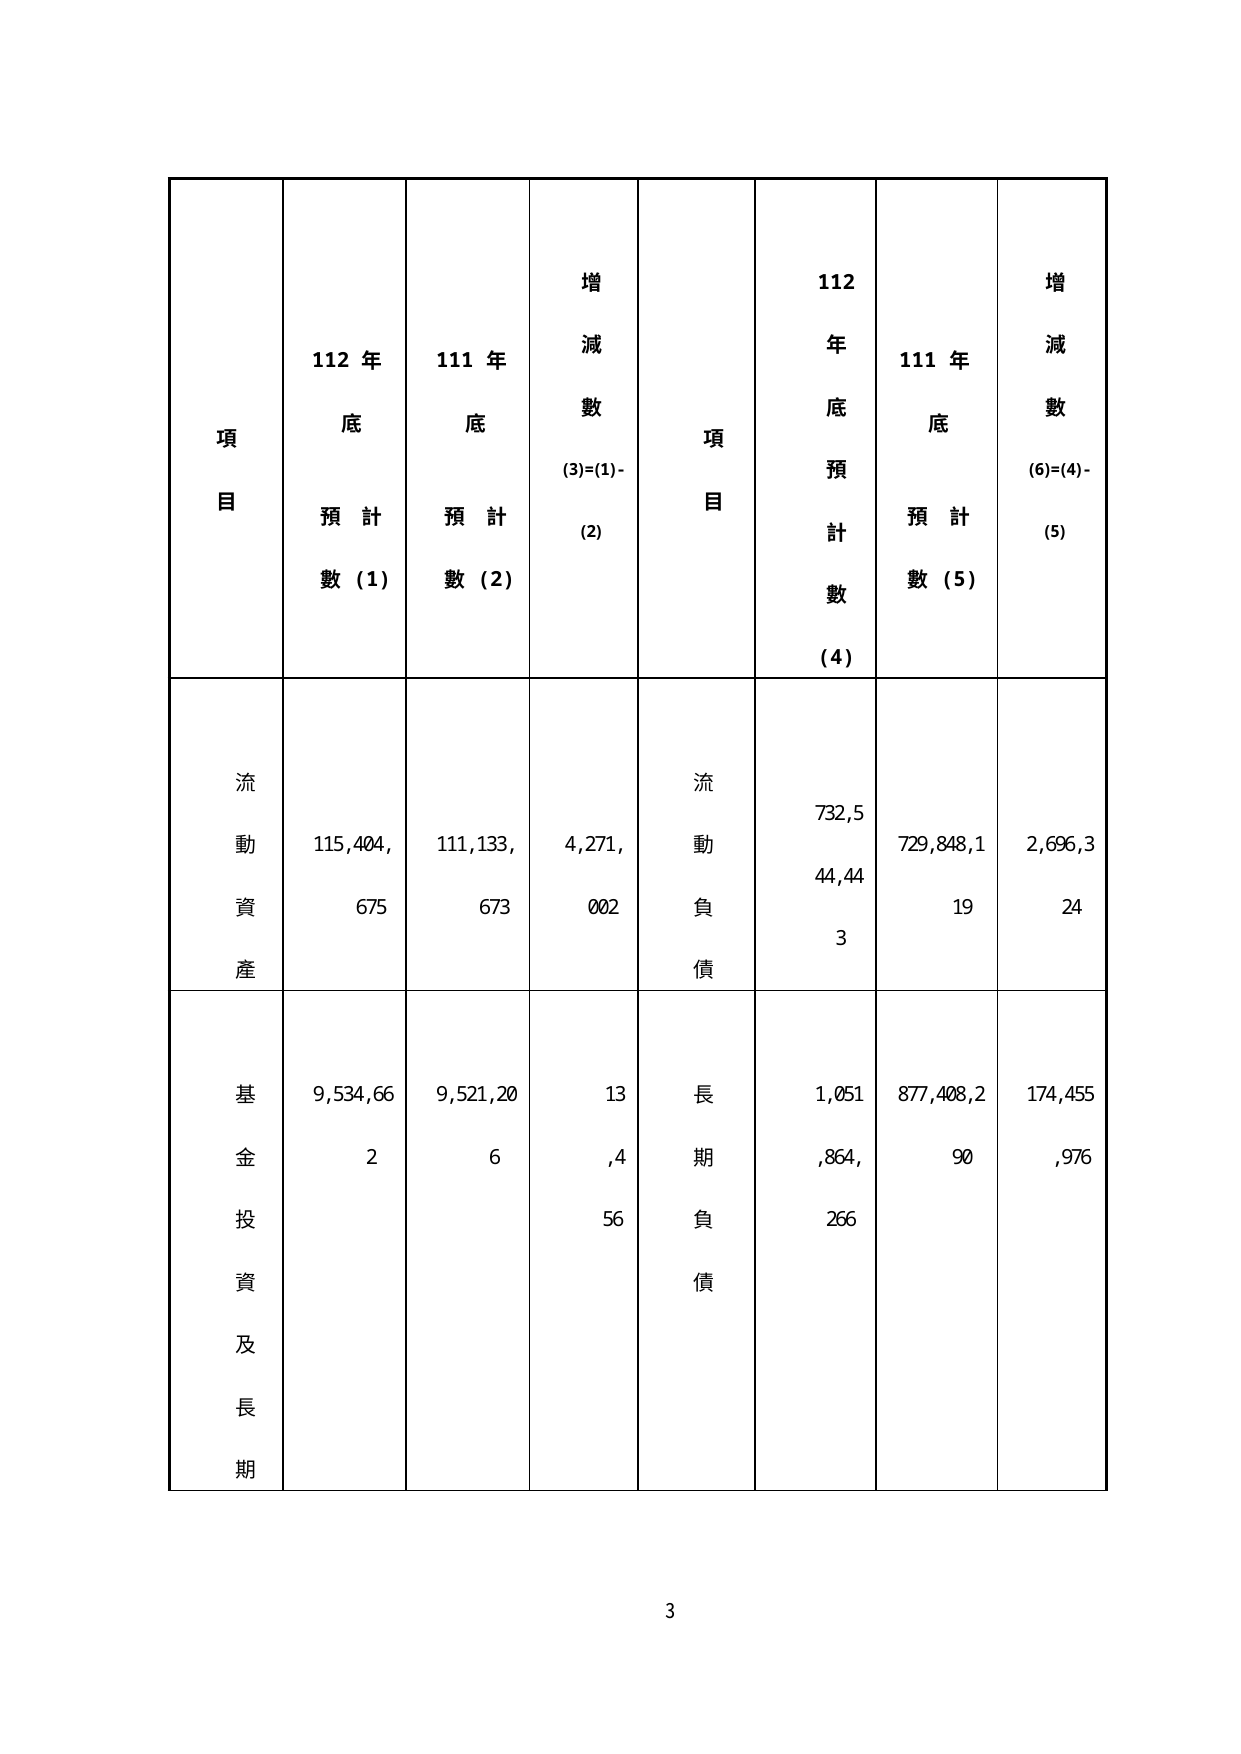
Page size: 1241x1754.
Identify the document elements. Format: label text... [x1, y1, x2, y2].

table_cell 長期負債 [639, 991, 754, 1490]
table_cell 115,404,675 [284, 679, 405, 990]
table_cell 9,534,662 [284, 991, 405, 1490]
table_cell 流動資產 [171, 679, 282, 990]
table_cell 4,271,002 [530, 679, 637, 990]
table_cell 732,544,443 [756, 679, 875, 990]
table_header 增減數 (3)=(1)-(2) [530, 180, 637, 677]
table_header 112年底 預計數(4) [756, 180, 875, 677]
table_cell 基金投資及長期 [171, 991, 282, 1490]
table_cell 729,848,119 [877, 679, 997, 990]
table_header 111年底 預計數(5) [877, 180, 997, 677]
table_cell 1,051,864,266 [756, 991, 875, 1490]
table_cell 9,521,206 [407, 991, 529, 1490]
table_cell 111,133,673 [407, 679, 529, 990]
table_header 項 目 [639, 180, 754, 677]
table_cell 877,408,290 [877, 991, 997, 1490]
table_header 112年底 預計數(1) [284, 180, 405, 677]
table_header 項 目 [171, 180, 282, 677]
table_cell 流動負債 [639, 679, 754, 990]
table_cell 2,696,324 [998, 679, 1105, 990]
table_cell 13,456 [530, 991, 637, 1490]
table_header 增減數 (6)=(4)-(5) [998, 180, 1105, 677]
table_header 111年底 預計數(2) [407, 180, 529, 677]
table_cell 174,455,976 [998, 991, 1105, 1490]
